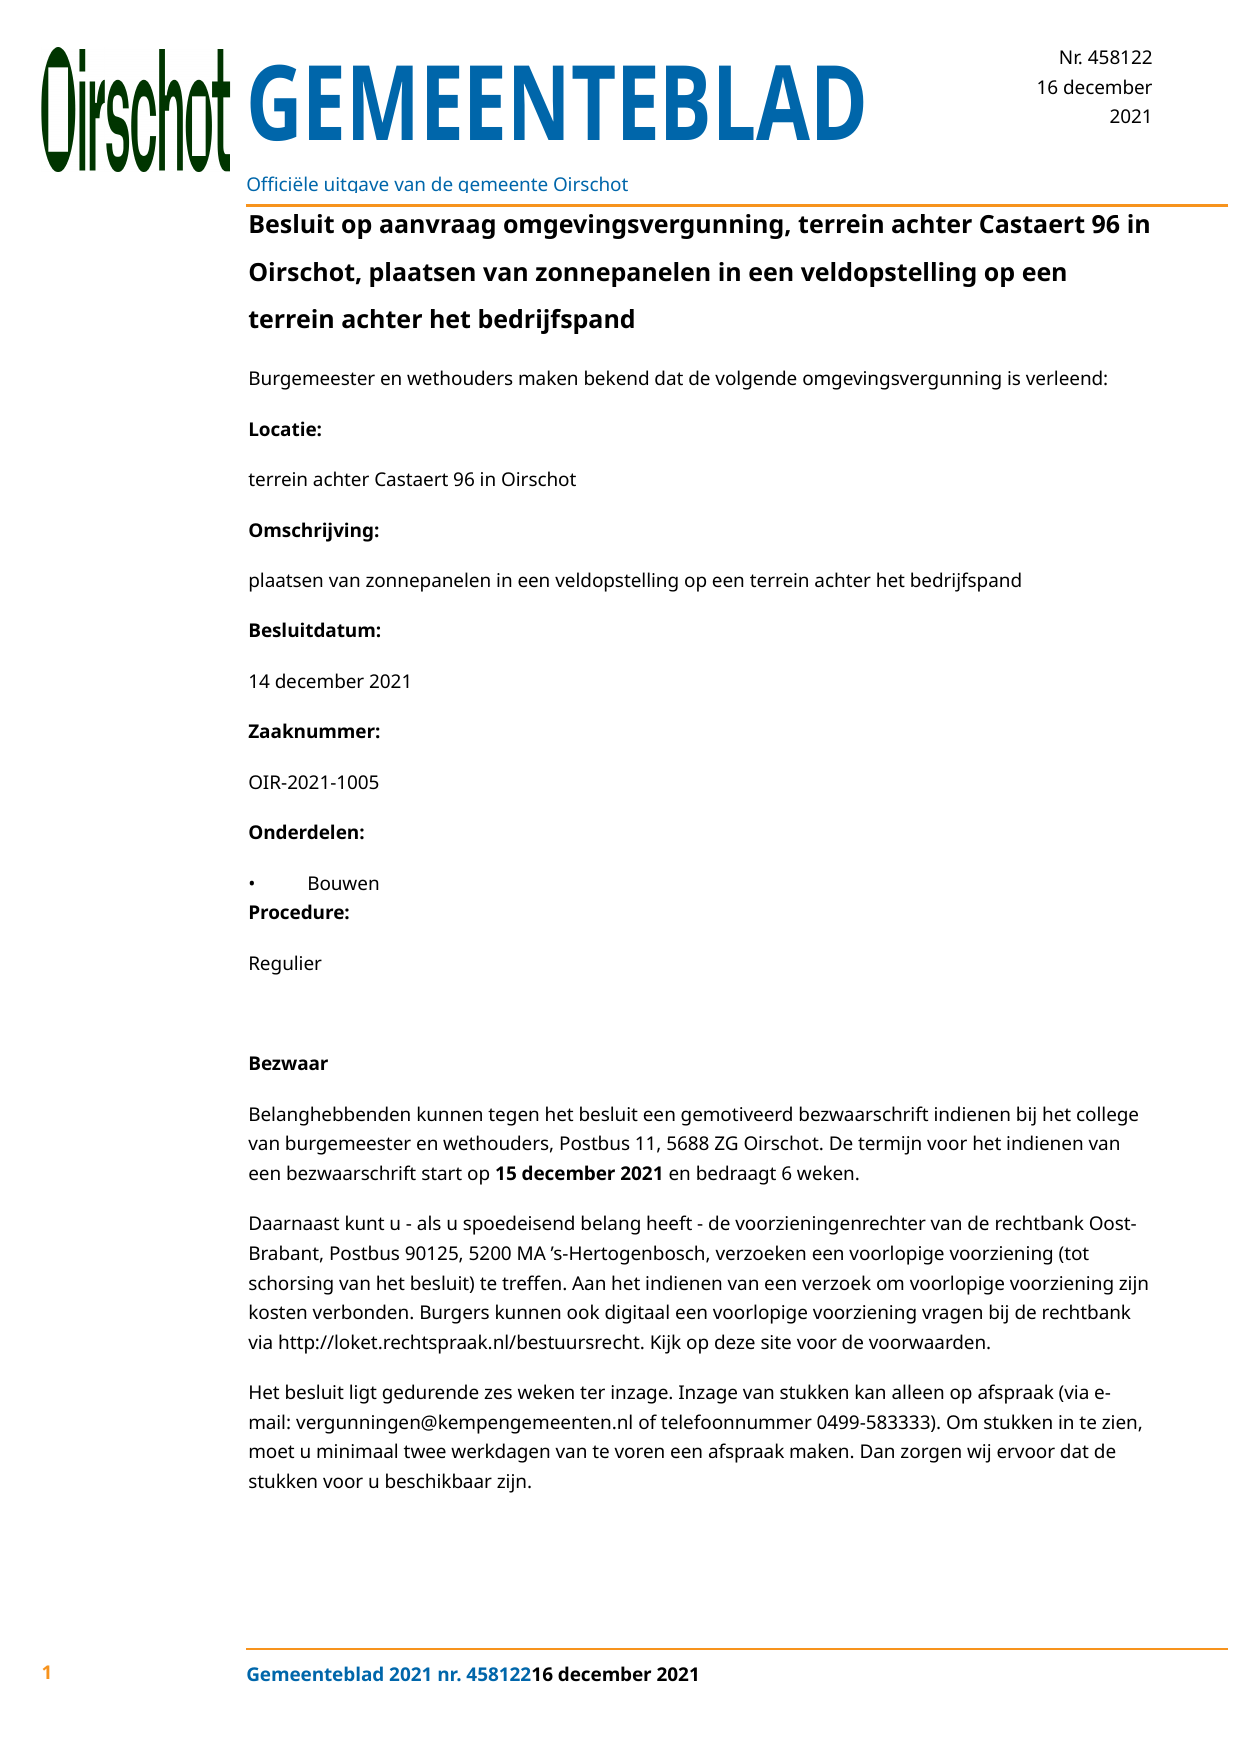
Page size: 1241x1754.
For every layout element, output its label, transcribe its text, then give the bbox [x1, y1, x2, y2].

text terrein achter Castaert 96 in Oirschot [248, 466, 1152, 492]
text Besluitdatum: [248, 618, 1152, 643]
text Besluit op aanvraag omgevingsvergunning, terrein achter Castaert 96 in Oirschot, plaatsen van zonnepanelen in een veldopstelling op een terrein achter het bedrijfspand [248, 207, 1152, 336]
text OIR-2021-1005 [248, 769, 1152, 794]
text Procedure: [248, 899, 1152, 925]
text Onderdelen: [248, 819, 1152, 845]
text Locatie: [248, 416, 1152, 442]
text Het besluit ligt gedurende zes weken ter inzage. Inzage van stukken kan alleen op afspraak (via e-mail: vergunningen@kempengemeenten.nl of telefoonnummer 0499-583333). Om stukken in te zien, moet u minimaal twee werkdagen van te voren een afspraak maken. Dan zorgen wij ervoor dat de stukken voor u beschikbaar zijn. [248, 1379, 1152, 1494]
text Zaaknummer: [248, 718, 1152, 744]
text Regulier [248, 950, 1152, 975]
text Bezwaar [248, 1051, 1152, 1076]
text 14 december 2021 [248, 668, 1152, 694]
text Daarnaast kunt u - als u spoedeisend belang heeft - de voorzieningenrechter van de rechtbank Oost-Brabant, Postbus 90125, 5200 MA ’s-Hertogenbosch, verzoeken een voorlopige voorziening (tot schorsing van het besluit) te treffen. Aan het indienen van een verzoek om voorlopige voorziening zijn kosten verbonden. Burgers kunnen ook digitaal een voorlopige voorziening vragen bij de rechtbank via http://loket.rechtspraak.nl/bestuursrecht. Kijk op deze site voor de voorwaarden. [248, 1211, 1152, 1354]
text Burgemeester en wethouders maken bekend dat de volgende omgevingsvergunning is verleend: [248, 366, 1152, 391]
text Omschrijving: [248, 517, 1152, 542]
text Belanghebbenden kunnen tegen het besluit een gemotiveerd bezwaarschrift indienen bij het college van burgemeester en wethouders, Postbus 11, 5688 ZG Oirschot. De termijn voor het indienen van een bezwaarschrift start op 15 december 2021 en bedraagt 6 weken. [248, 1101, 1152, 1186]
list Bouwen [248, 870, 1152, 895]
picture [41, 47, 231, 172]
text plaatsen van zonnepanelen in een veldopstelling op een terrein achter het bedrijfspand [248, 567, 1152, 593]
